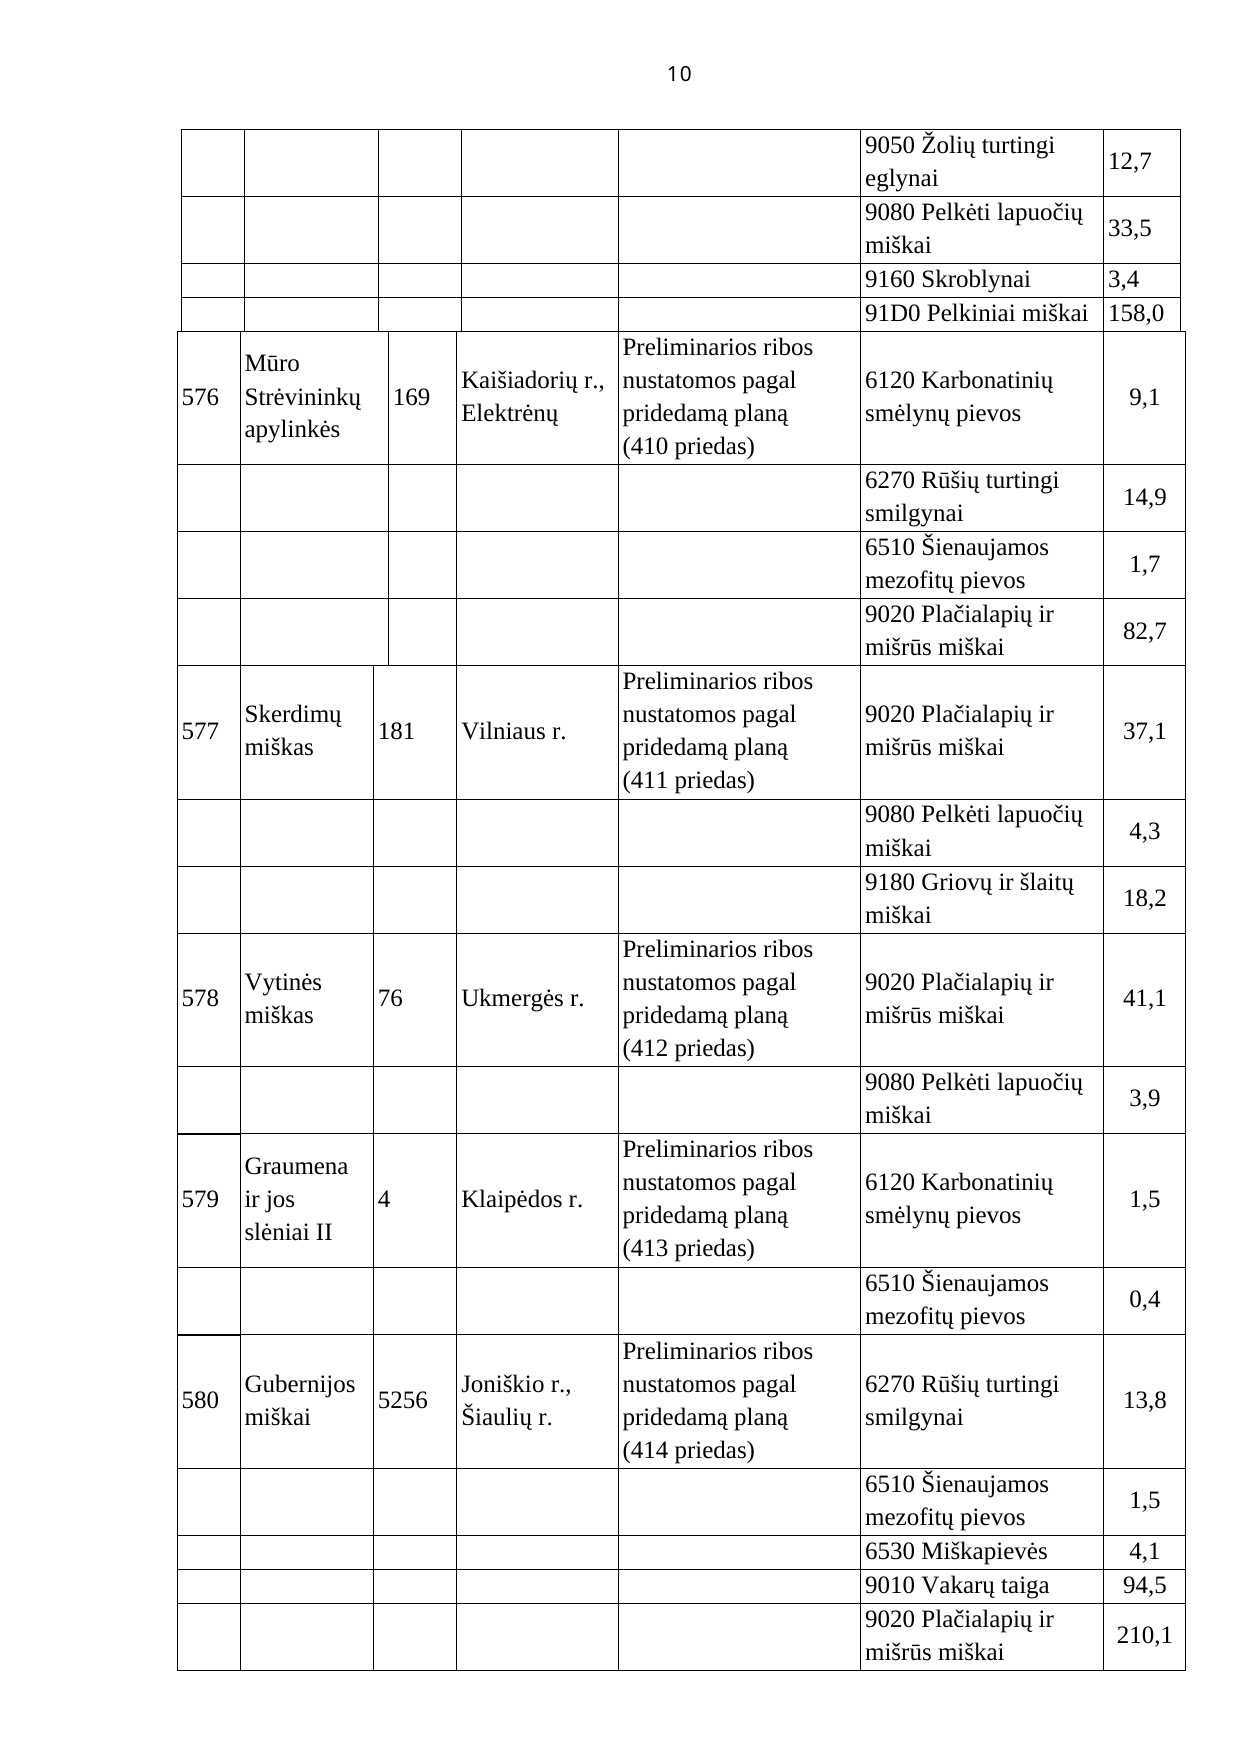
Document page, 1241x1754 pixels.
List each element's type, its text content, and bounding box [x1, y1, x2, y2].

table_cell [389, 599, 456, 665]
table_cell 94,5 [1104, 1570, 1185, 1603]
table_cell 12,7 [1104, 130, 1180, 196]
table_cell [177, 297, 181, 331]
table_cell [619, 532, 860, 598]
table_cell 210,1 [1104, 1604, 1185, 1670]
table_cell [457, 1469, 618, 1535]
table_cell 18,2 [1104, 867, 1185, 933]
table_cell [241, 1536, 373, 1569]
table_cell 4,3 [1104, 800, 1185, 866]
table_cell 0,4 [1104, 1268, 1185, 1334]
table_cell [389, 465, 456, 531]
table_cell [457, 465, 618, 531]
table_cell 158,0 [1104, 298, 1180, 331]
table_cell [379, 197, 461, 263]
table_cell 13,8 [1104, 1335, 1185, 1468]
table_cell [457, 1067, 618, 1133]
table_cell 9160 Skroblynai [861, 264, 1103, 297]
table_cell [241, 1604, 373, 1670]
table_cell 169 [389, 332, 456, 464]
table_cell [241, 532, 388, 598]
table_cell [619, 1067, 860, 1133]
table_cell 6120 Karbonatinių smėlynų pievos [861, 1134, 1103, 1267]
table_cell [457, 1570, 618, 1603]
table_cell 9080 Pelkėti lapuočių miškai [861, 800, 1103, 866]
table_cell 76 [374, 934, 456, 1066]
table_cell [457, 599, 618, 665]
table_cell 9050 Žolių turtingi eglynai [861, 130, 1103, 196]
table_cell 33,5 [1104, 197, 1180, 263]
table_cell [374, 1268, 456, 1334]
table_cell Kaišiadorių r., Elektrėnų [457, 332, 618, 464]
table_cell [177, 263, 181, 297]
table_cell [619, 1604, 860, 1670]
table_cell Preliminarios ribos nustatomos pagal pridedamą planą (413 priedas) [619, 1134, 860, 1267]
table_cell [177, 196, 181, 263]
table_cell [379, 264, 461, 297]
table_cell 3,9 [1104, 1067, 1185, 1133]
table_cell 576 [178, 332, 240, 464]
table_cell 4,1 [1104, 1536, 1185, 1569]
table_cell [374, 1067, 456, 1133]
table_cell [1181, 263, 1186, 297]
table_cell [619, 1469, 860, 1535]
table_cell 6270 Rūšių turtingi smilgynai [861, 1335, 1103, 1468]
table_cell 4 [374, 1134, 456, 1267]
table_cell [178, 1067, 240, 1133]
table_cell [619, 1570, 860, 1603]
table_cell 6510 Šienaujamos mezofitų pievos [861, 1469, 1103, 1535]
table_cell 9180 Griovų ir šlaitų miškai [861, 867, 1103, 933]
table_cell [619, 130, 860, 196]
table_cell [241, 1469, 373, 1535]
table_cell [619, 197, 860, 263]
table_cell [1181, 297, 1186, 331]
table_cell [374, 1570, 456, 1603]
table_cell [178, 599, 240, 665]
table_cell 577 [178, 666, 240, 798]
table_cell [178, 800, 240, 866]
table_cell 9020 Plačialapių ir mišrūs miškai [861, 934, 1103, 1066]
table_cell 6270 Rūšių turtingi smilgynai [861, 465, 1103, 531]
table_cell [241, 800, 373, 866]
table_cell [241, 867, 373, 933]
table_cell [619, 465, 860, 531]
table_cell Mūro Strėvininkų apylinkės [241, 332, 388, 464]
table_cell 1,5 [1104, 1469, 1185, 1535]
table_cell [241, 599, 388, 665]
table_cell Preliminarios ribos nustatomos pagal pridedamą planą (411 priedas) [619, 666, 860, 798]
table_cell [178, 1469, 240, 1535]
table_cell [462, 264, 618, 297]
table_cell 82,7 [1104, 599, 1185, 665]
table_cell [457, 1536, 618, 1569]
table_cell 580 [178, 1336, 240, 1468]
table_cell [462, 130, 618, 196]
table_cell Preliminarios ribos nustatomos pagal pridedamą planą (412 priedas) [619, 934, 860, 1066]
table_cell 3,4 [1104, 264, 1180, 297]
table_cell [374, 1536, 456, 1569]
table_cell 41,1 [1104, 934, 1185, 1066]
table_cell 6510 Šienaujamos mezofitų pievos [861, 532, 1103, 598]
table_cell [245, 130, 378, 196]
table_cell Ukmergės r. [457, 934, 618, 1066]
table_cell Preliminarios ribos nustatomos pagal pridedamą planą (414 priedas) [619, 1335, 860, 1468]
table_cell [178, 867, 240, 933]
table_cell [379, 130, 461, 196]
table_cell [619, 298, 860, 331]
table_cell Vilniaus r. [457, 666, 618, 798]
table_cell 6530 Miškapievės [861, 1536, 1103, 1569]
table_cell [241, 465, 388, 531]
table_cell Klaipėdos r. [457, 1134, 618, 1267]
table_cell Preliminarios ribos nustatomos pagal pridedamą planą (410 priedas) [619, 332, 860, 464]
table_cell [619, 1536, 860, 1569]
table_cell [241, 1570, 373, 1603]
table_cell [374, 1604, 456, 1670]
table_cell 1,7 [1104, 532, 1185, 598]
table_cell 9080 Pelkėti lapuočių miškai [861, 197, 1103, 263]
table_cell 6120 Karbonatinių smėlynų pievos [861, 332, 1103, 464]
table_cell [457, 532, 618, 598]
table_cell [245, 197, 378, 263]
table_cell [619, 599, 860, 665]
table_cell [241, 1268, 373, 1334]
table_cell [245, 298, 378, 331]
table_cell [457, 1604, 618, 1670]
table_cell [379, 298, 461, 331]
table_cell [619, 1268, 860, 1334]
table_cell [374, 1469, 456, 1535]
table_cell Gubernijos miškai [241, 1335, 373, 1468]
table_cell [178, 1570, 240, 1603]
table_cell 578 [178, 934, 240, 1066]
table_cell [178, 1536, 240, 1569]
table_cell [245, 264, 378, 297]
table_cell [1181, 196, 1186, 263]
table_cell [457, 867, 618, 933]
table_cell [178, 1604, 240, 1670]
table_cell [182, 130, 244, 196]
table_cell 37,1 [1104, 666, 1185, 798]
table_cell 9020 Plačialapių ir mišrūs miškai [861, 666, 1103, 798]
table_cell 91D0 Pelkiniai miškai [861, 298, 1103, 331]
table_cell [619, 867, 860, 933]
table_cell Skerdimų miškas [241, 666, 373, 798]
table_cell 9,1 [1104, 332, 1185, 464]
table_cell 9020 Plačialapių ir mišrūs miškai [861, 1604, 1103, 1670]
table_cell [374, 867, 456, 933]
table_cell [177, 129, 181, 196]
table_cell [462, 298, 618, 331]
table_cell [178, 1268, 240, 1334]
table_cell [1181, 129, 1186, 196]
table_cell [457, 1268, 618, 1334]
table_cell [182, 264, 244, 297]
table_cell [619, 800, 860, 866]
table_cell 181 [374, 666, 456, 798]
table_cell [182, 197, 244, 263]
table_cell [457, 800, 618, 866]
table_cell [619, 264, 860, 297]
table_cell [462, 197, 618, 263]
table_cell 6510 Šienaujamos mezofitų pievos [861, 1268, 1103, 1334]
table_cell [389, 532, 456, 598]
table_cell 1,5 [1104, 1134, 1185, 1267]
table_cell Graumena ir jos slėniai II [241, 1134, 373, 1267]
table_cell 5256 [374, 1335, 456, 1468]
table_cell 9080 Pelkėti lapuočių miškai [861, 1067, 1103, 1133]
table_cell 9010 Vakarų taiga [861, 1570, 1103, 1603]
table_cell [241, 1067, 373, 1133]
table_cell [182, 298, 244, 331]
table_cell Vytinės miškas [241, 934, 373, 1066]
table_cell 14,9 [1104, 465, 1185, 531]
table_cell 9020 Plačialapių ir mišrūs miškai [861, 599, 1103, 665]
table_cell 579 [178, 1135, 240, 1267]
table_cell [178, 465, 240, 531]
table_cell Joniškio r., Šiaulių r. [457, 1335, 618, 1468]
table_cell [374, 800, 456, 866]
table_cell [178, 532, 240, 598]
